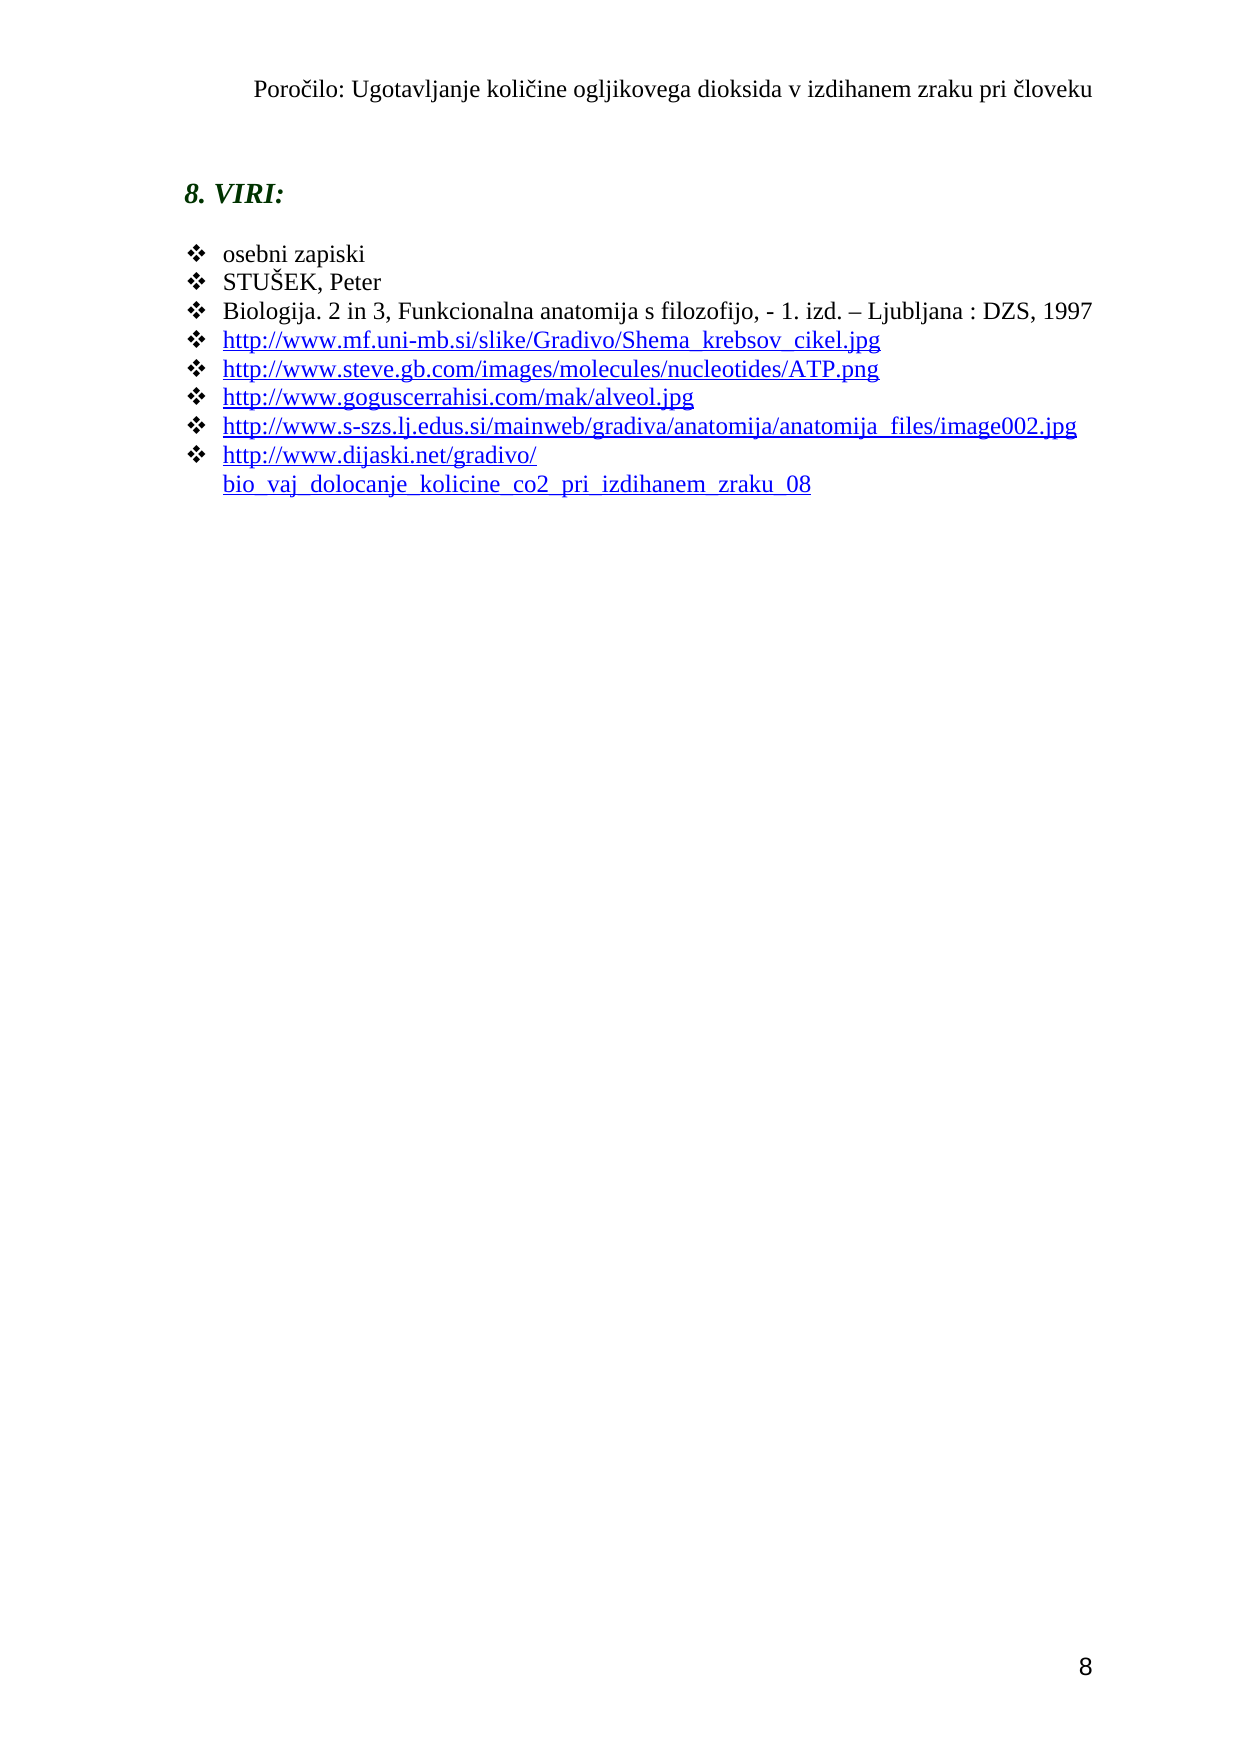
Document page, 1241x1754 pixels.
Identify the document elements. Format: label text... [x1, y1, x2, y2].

list osebni zapiski [185, 239, 1093, 267]
list http://www.steve.gb.com/images/molecules/nucleotides/ATP.png [185, 354, 1093, 382]
list http://www.mf.uni-mb.si/slike/Gradivo/Shema_krebsov_cikel.jpg [185, 325, 1093, 354]
list http://www.s-szs.lj.edus.si/mainweb/gradiva/anatomija/anatomija_files/image002.jpg [185, 411, 1093, 440]
list http://www.goguscerrahisi.com/mak/alveol.jpg [185, 382, 1093, 411]
text 8. VIRI: [148, 176, 1093, 210]
list Biologija. 2 in 3, Funkcionalna anatomija s filozofijo, - 1. izd. – Ljubljana : DZS, 1997 [185, 296, 1093, 325]
list STUŠEK, Peter [185, 267, 1093, 296]
list http://www.dijaski.net/gradivo/bio_vaj_dolocanje_kolicine_co2_pri_izdihanem_zraku_08 [185, 440, 1093, 497]
